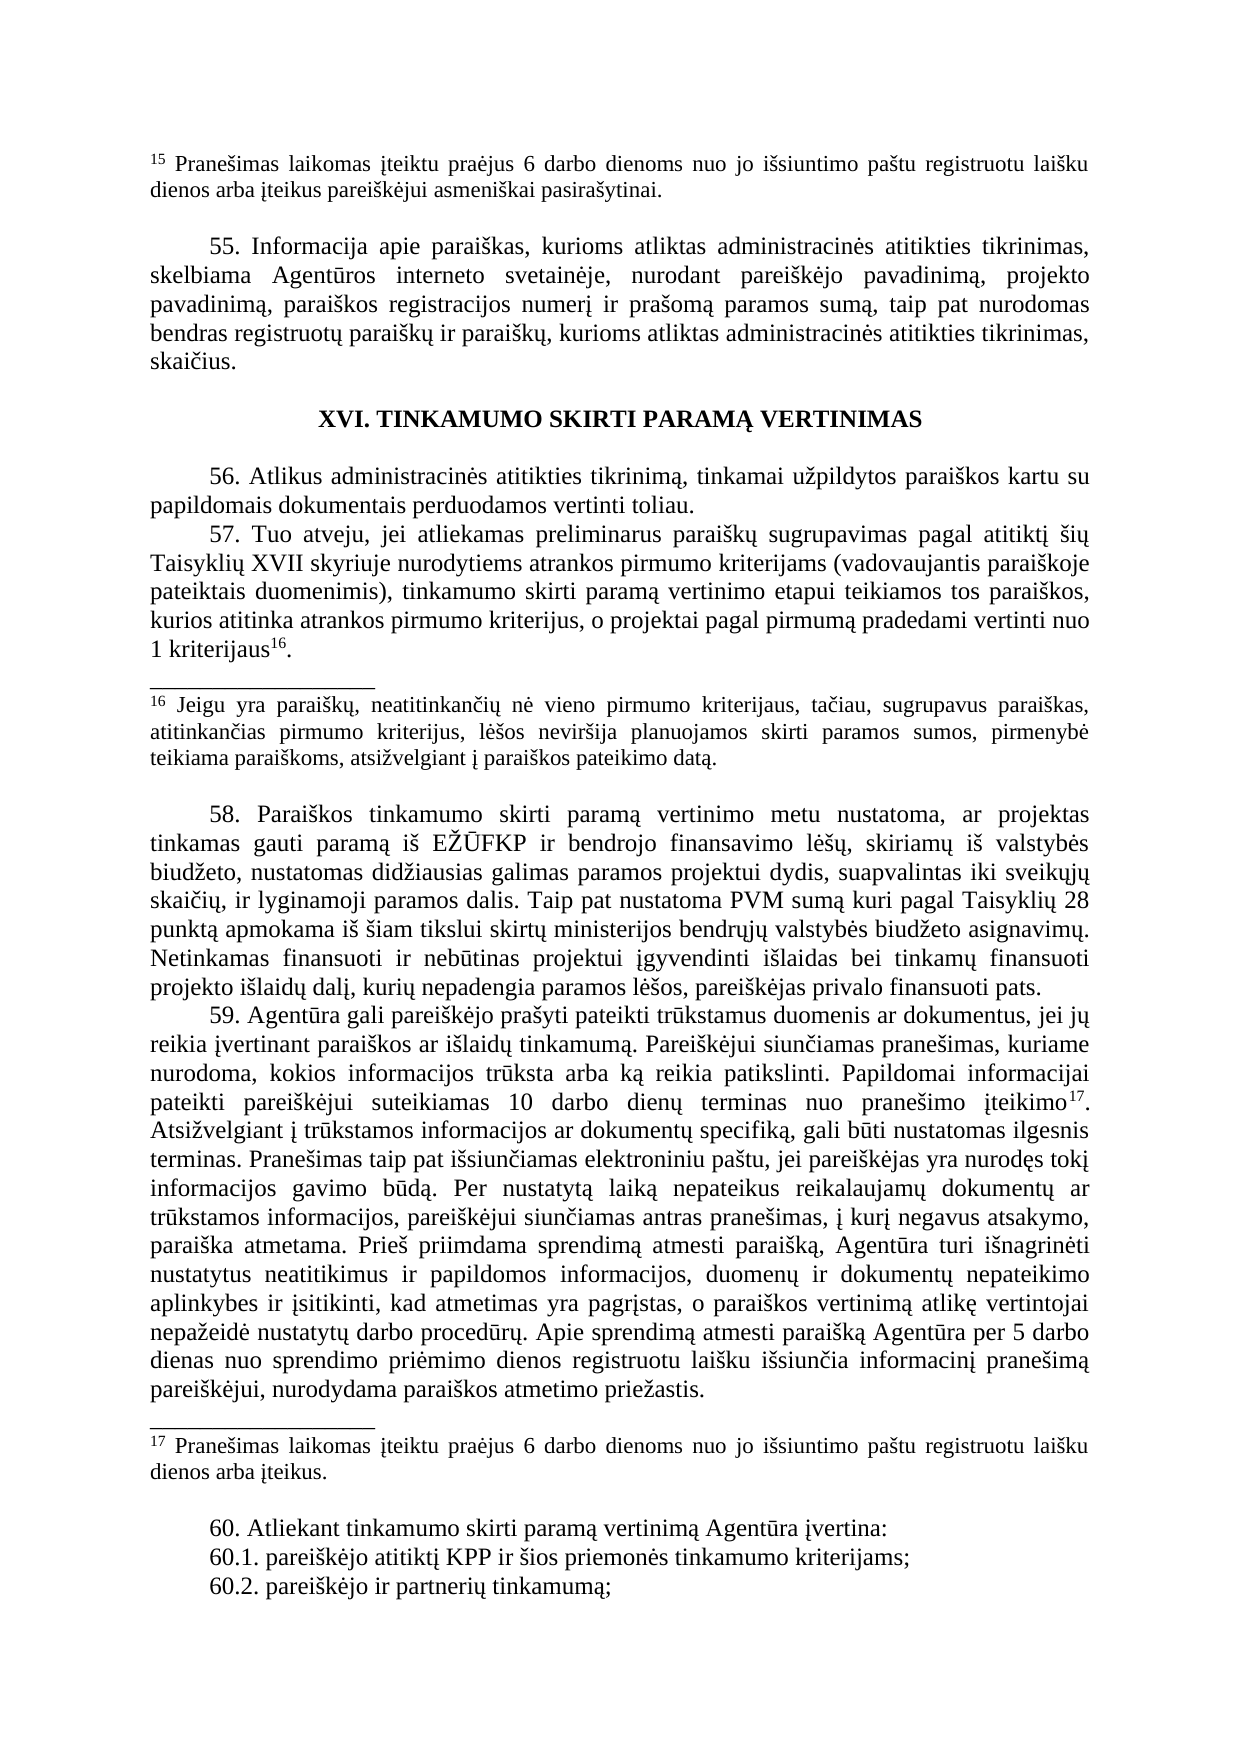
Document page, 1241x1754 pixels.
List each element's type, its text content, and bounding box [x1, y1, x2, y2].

text 59. Agentūra gali pareiškėjo prašyti pateikti trūkstamus duomenis ar dokumentus, jei jų reikia įvertinant paraiškos ar išlaidų tinkamumą. Pareiškėjui siunčiamas pranešimas, kuriame nurodoma, kokios informacijos trūksta arba ką reikia patikslinti. Papildomai informacijai pateikti pareiškėjui suteikiamas 10 darbo dienų terminas nuo pranešimo įteikimo17. Atsižvelgiant į trūkstamos informacijos ar dokumentų specifiką, gali būti nustatomas ilgesnis terminas. Pranešimas taip pat išsiunčiamas elektroniniu paštu, jei pareiškėjas yra nurodęs tokį informacijos gavimo būdą. Per nustatytą laiką nepateikus reikalaujamų dokumentų ar trūkstamos informacijos, pareiškėjui siunčiamas antras pranešimas, į kurį negavus atsakymo, paraiška atmetama. Prieš priimdama sprendimą atmesti paraišką, Agentūra turi išnagrinėti nustatytus neatitikimus ir papildomos informacijos, duomenų ir dokumentų nepateikimo aplinkybes ir įsitikinti, kad atmetimas yra pagrįstas, o paraiškos vertinimą atlikę vertintojai nepažeidė nustatytų darbo procedūrų. Apie sprendimą atmesti paraišką Agentūra per 5 darbo dienas nuo sprendimo priėmimo dienos registruotu laišku išsiunčia informacinį pranešimą pareiškėjui, nurodydama paraiškos atmetimo priežastis. [150, 1001, 1091, 1403]
text 60.1. pareiškėjo atitiktį KPP ir šios priemonės tinkamumo kriterijams; [150, 1542, 1091, 1571]
text 56. Atlikus administracinės atitikties tikrinimą, tinkamai užpildytos paraiškos kartu su papildomais dokumentais perduodamos vertinti toliau. [150, 461, 1091, 519]
text 57. Tuo atveju, jei atliekamas preliminarus paraiškų sugrupavimas pagal atitiktį šių Taisyklių XVII skyriuje nurodytiems atrankos pirmumo kriterijams (vadovaujantis paraiškoje pateiktais duomenimis), tinkamumo skirti paramą vertinimo etapui teikiamos tos paraiškos, kurios atitinka atrankos pirmumo kriterijus, o projektai pagal pirmumą pradedami vertinti nuo 1 kriterijaus16. [150, 519, 1091, 663]
text 55. Informacija apie paraiškas, kurioms atliktas administracinės atitikties tikrinimas, skelbiama Agentūros interneto svetainėje, nurodant pareiškėjo pavadinimą, projekto pavadinimą, paraiškos registracijos numerį ir prašomą paramos sumą, taip pat nurodomas bendras registruotų paraiškų ir paraiškų, kurioms atliktas administracinės atitikties tikrinimas, skaičius. [150, 231, 1091, 375]
text 60. Atliekant tinkamumo skirti paramą vertinimą Agentūra įvertina: [150, 1513, 1091, 1542]
text __________________ [150, 663, 1091, 691]
text 16 Jeigu yra paraiškų, neatitinkančių nė vieno pirmumo kriterijaus, tačiau, sugrupavus paraiškas, atitinkančias pirmumo kriterijus, lėšos neviršija planuojamos skirti paramos sumos, pirmenybė teikiama paraiškoms, atsižvelgiant į paraiškos pateikimo datą. [150, 691, 1091, 771]
text 15 Pranešimas laikomas įteiktu praėjus 6 darbo dienoms nuo jo išsiuntimo paštu registruotu laišku dienos arba įteikus pareiškėjui asmeniškai pasirašytinai. [150, 150, 1091, 203]
text __________________ [150, 1403, 1091, 1432]
text XVI. TINKAMUMO SKIRTI PARAMĄ VERTINIMAS [150, 404, 1091, 433]
text 17 Pranešimas laikomas įteiktu praėjus 6 darbo dienoms nuo jo išsiuntimo paštu registruotu laišku dienos arba įteikus. [150, 1432, 1091, 1484]
text 60.2. pareiškėjo ir partnerių tinkamumą; [150, 1571, 1091, 1599]
text 58. Paraiškos tinkamumo skirti paramą vertinimo metu nustatoma, ar projektas tinkamas gauti paramą iš EŽŪFKP ir bendrojo finansavimo lėšų, skiriamų iš valstybės biudžeto, nustatomas didžiausias galimas paramos projektui dydis, suapvalintas iki sveikųjų skaičių, ir lyginamoji paramos dalis. Taip pat nustatoma PVM sumą kuri pagal Taisyklių 28 punktą apmokama iš šiam tikslui skirtų ministerijos bendrųjų valstybės biudžeto asignavimų. Netinkamas finansuoti ir nebūtinas projektui įgyvendinti išlaidas bei tinkamų finansuoti projekto išlaidų dalį, kurių nepadengia paramos lėšos, pareiškėjas privalo finansuoti pats. [150, 799, 1091, 1001]
